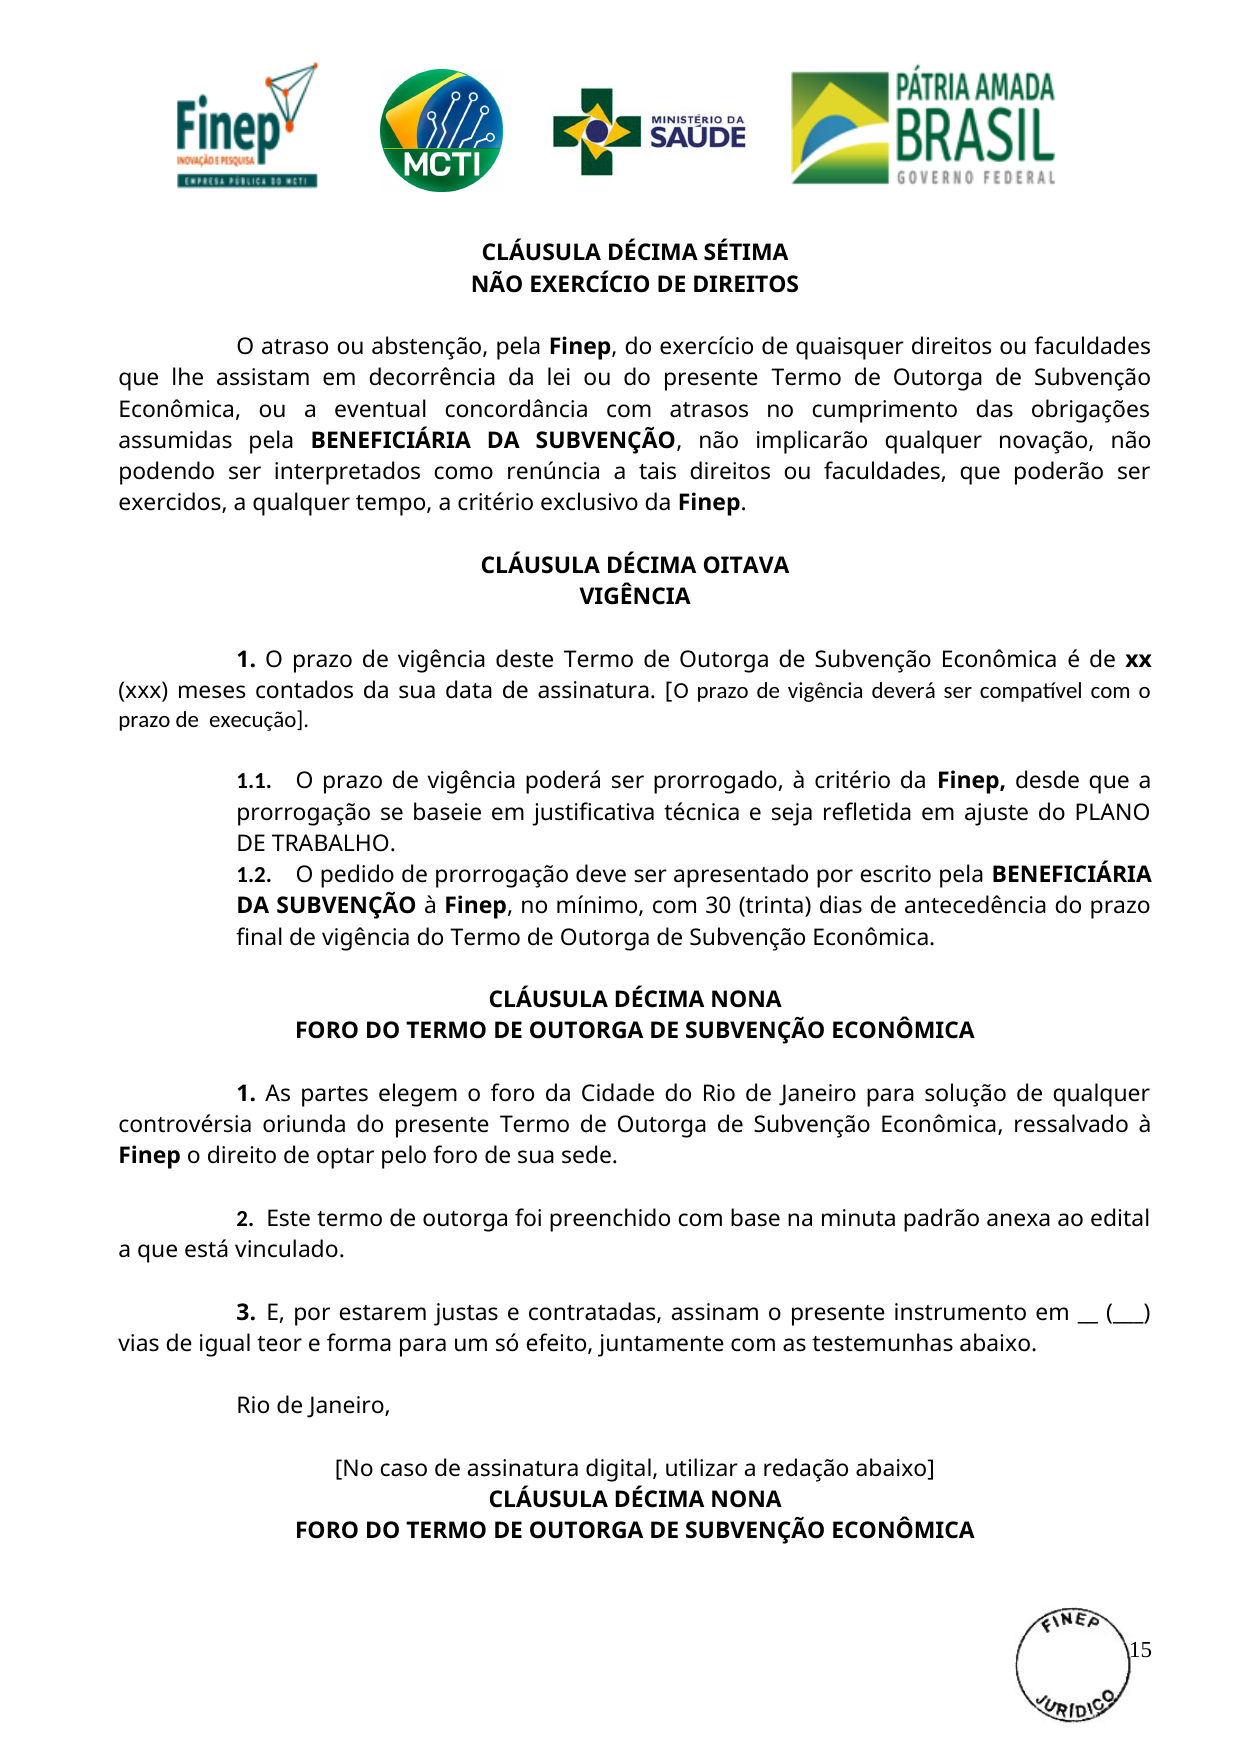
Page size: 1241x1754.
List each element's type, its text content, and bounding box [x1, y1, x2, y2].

subtitle FORO DO TERMO DE OUTORGA DE SUBVENÇÃO ECONÔMICA [118, 1514, 1152, 1546]
subtitle CLÁUSULA DÉCIMA NONA [118, 1483, 1152, 1514]
list O prazo de vigência poderá ser prorrogado, à critério da Finep, desde que a prorrogação se baseie em justificativa técnica e seja refletida em ajuste do PLANO DE TRABALHO. [236, 764, 1152, 858]
subtitle CLÁUSULA DÉCIMA NONA [118, 983, 1152, 1014]
text [No caso de assinatura digital, utilizar a redação abaixo] [118, 1452, 1152, 1483]
list E, por estarem justas e contratadas, assinam o presente instrumento em __ (___) vias de igual teor e forma para um só efeito, juntamente com as testemunhas abaixo. [118, 1296, 1152, 1358]
list O pedido de prorrogação deve ser apresentado por escrito pela BENEFICIÁRIA DA SUBVENÇÃO à Finep, no mínimo, com 30 (trinta) dias de antecedência do prazo final de vigência do Termo de Outorga de Subvenção Econômica. [236, 858, 1152, 952]
subtitle NÃO EXERCÍCIO DE DIREITOS [118, 267, 1152, 299]
text 1. As partes elegem o foro da Cidade do Rio de Janeiro para solução de qualquer controvérsia oriunda do presente Termo de Outorga de Subvenção Econômica, ressalvado à Finep o direito de optar pelo foro de sua sede. [118, 1077, 1152, 1171]
subtitle CLÁUSULA DÉCIMA OITAVA [118, 549, 1152, 580]
subtitle CLÁUSULA DÉCIMA SÉTIMA [118, 236, 1152, 267]
text 1. O prazo de vigência deste Termo de Outorga de Subvenção Econômica é de xx (xxx) meses contados da sua data de assinatura. [O prazo de vigência deverá ser compatível com o prazo de execução]. [118, 642, 1152, 733]
text O atraso ou abstenção, pela Finep, do exercício de quaisquer direitos ou faculdades que lhe assistam em decorrência da lei ou do presente Termo de Outorga de Subvenção Econômica, ou a eventual concordância com atrasos no cumprimento das obrigações assumidas pela BENEFICIÁRIA DA SUBVENÇÃO, não implicarão qualquer novação, não podendo ser interpretados como renúncia a tais direitos ou faculdades, que poderão ser exercidos, a qualquer tempo, a critério exclusivo da Finep. [118, 330, 1152, 517]
text Rio de Janeiro, [118, 1389, 1152, 1421]
subtitle FORO DO TERMO DE OUTORGA DE SUBVENÇÃO ECONÔMICA [118, 1014, 1152, 1046]
subtitle VIGÊNCIA [118, 580, 1152, 611]
list Este termo de outorga foi preenchido com base na minuta padrão anexa ao edital a que está vinculado. [118, 1202, 1152, 1264]
